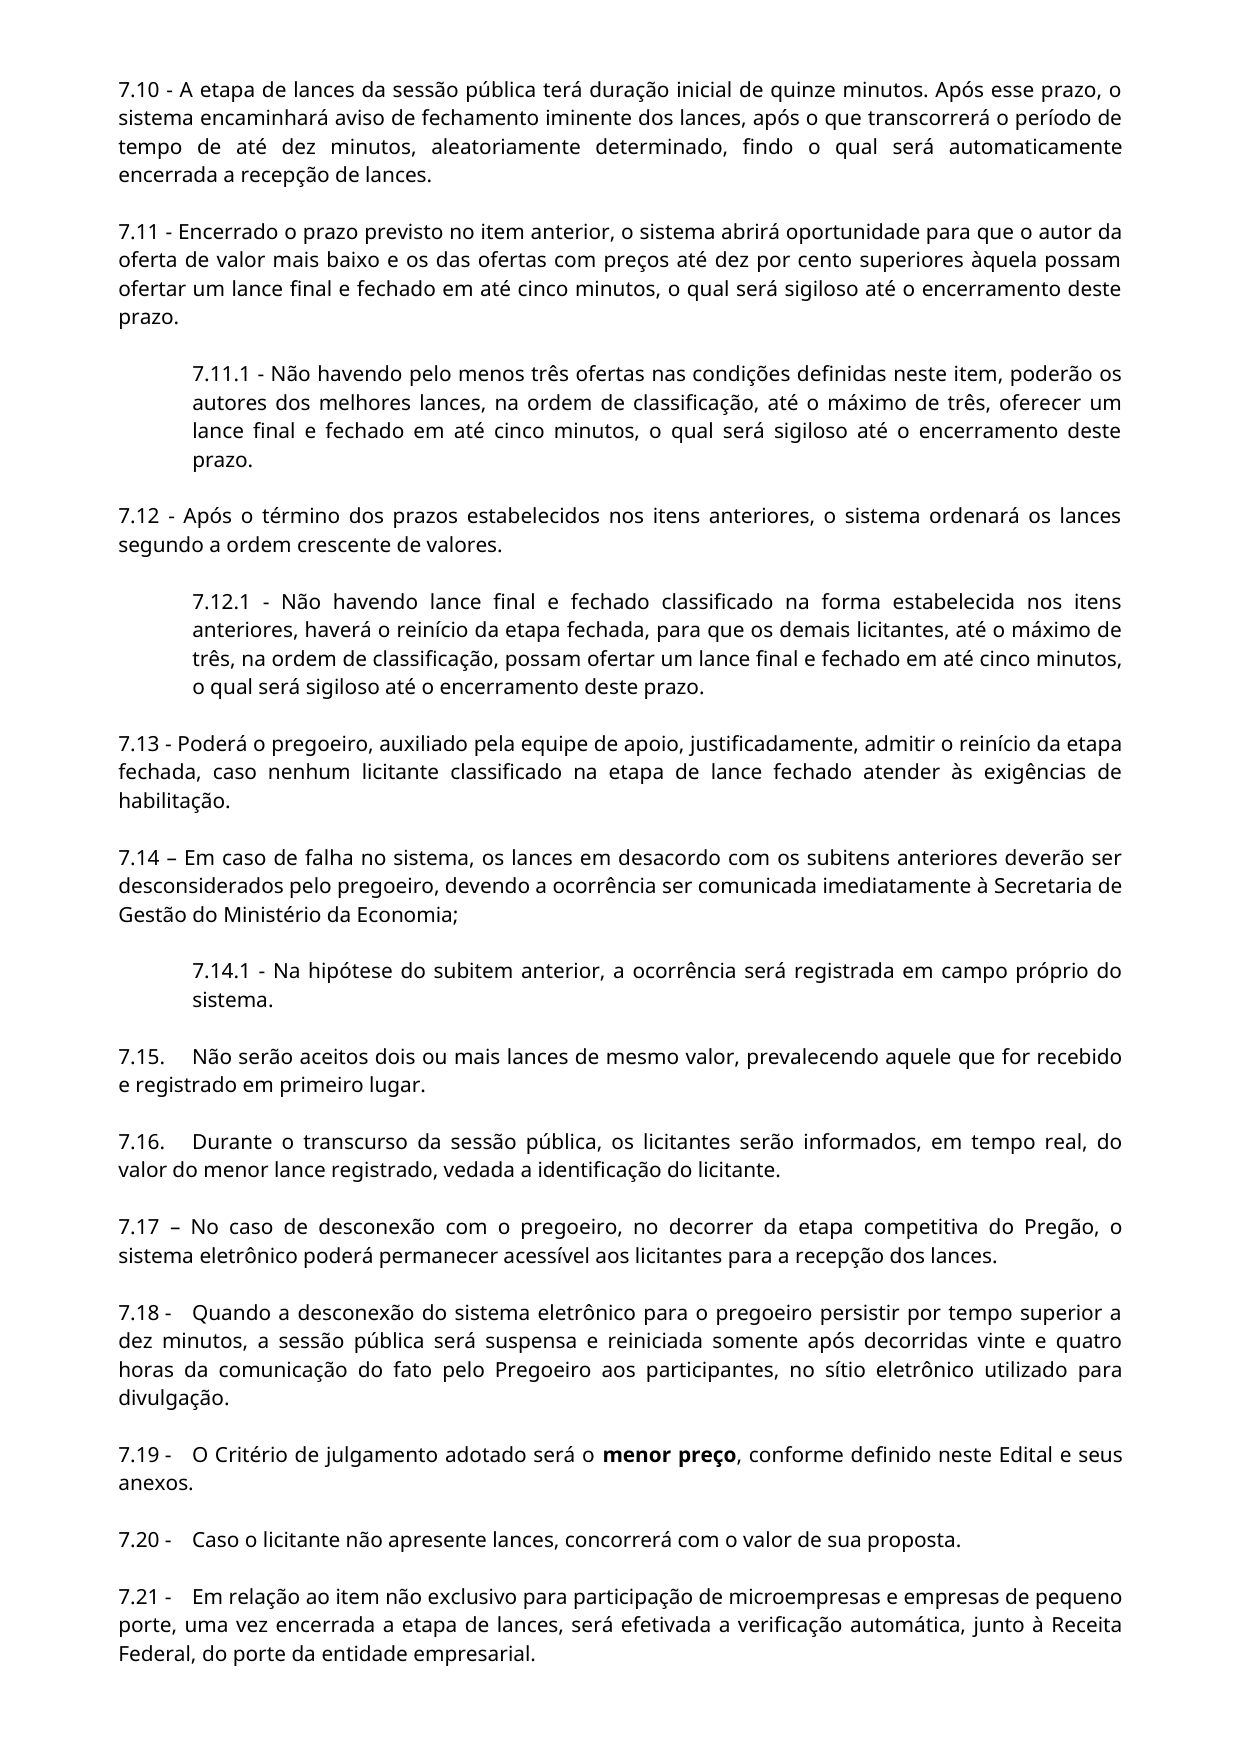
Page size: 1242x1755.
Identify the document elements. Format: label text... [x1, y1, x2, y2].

list 7.11 - Encerrado o prazo previsto no item anterior, o sistema abrirá oportunidade para que o autor da oferta de valor mais baixo e os das ofertas com preços até dez por cento superiores àquela possam ofertar um lance final e fechado em até cinco minutos, o qual será sigiloso até o encerramento deste prazo. [118, 217, 1123, 331]
text 7.17 – No caso de desconexão com o pregoeiro, no decorrer da etapa competitiva do Pregão, o sistema eletrônico poderá permanecer acessível aos licitantes para a recepção dos lances. [118, 1212, 1123, 1269]
list 7.11.1 - Não havendo pelo menos três ofertas nas condições definidas neste item, poderão os autores dos melhores lances, na ordem de classificação, até o máximo de três, oferecer um lance final e fechado em até cinco minutos, o qual será sigiloso até o encerramento deste prazo. [192, 359, 1123, 473]
text 7.15. Não serão aceitos dois ou mais lances de mesmo valor, prevalecendo aquele que for recebido e registrado em primeiro lugar. [118, 1042, 1123, 1099]
text 7.20 - Caso o licitante não apresente lances, concorrerá com o valor de sua proposta. [118, 1525, 1123, 1554]
list 7.13 - Poderá o pregoeiro, auxiliado pela equipe de apoio, justificadamente, admitir o reinício da etapa fechada, caso nenhum licitante classificado na etapa de lance fechado atender às exigências de habilitação. [118, 729, 1123, 814]
text 7.14.1 - Na hipótese do subitem anterior, a ocorrência será registrada em campo próprio do sistema. [192, 957, 1123, 1013]
text 7.16. Durante o transcurso da sessão pública, os licitantes serão informados, em tempo real, do valor do menor lance registrado, vedada a identificação do licitante. [118, 1127, 1123, 1184]
text 7.21 - Em relação ao item não exclusivo para participação de microempresas e empresas de pequeno porte, uma vez encerrada a etapa de lances, será efetivada a verificação automática, junto à Receita Federal, do porte da entidade empresarial. [118, 1582, 1123, 1667]
text 7.18 - Quando a desconexão do sistema eletrônico para o pregoeiro persistir por tempo superior a dez minutos, a sessão pública será suspensa e reiniciada somente após decorridas vinte e quatro horas da comunicação do fato pelo Pregoeiro aos participantes, no sítio eletrônico utilizado para divulgação. [118, 1298, 1123, 1412]
list 7.10 - A etapa de lances da sessão pública terá duração inicial de quinze minutos. Após esse prazo, o sistema encaminhará aviso de fechamento iminente dos lances, após o que transcorrerá o período de tempo de até dez minutos, aleatoriamente determinado, findo o qual será automaticamente encerrada a recepção de lances. [118, 75, 1123, 189]
list 7.12 - Após o término dos prazos estabelecidos nos itens anteriores, o sistema ordenará os lances segundo a ordem crescente de valores. [118, 502, 1123, 558]
text 7.14 – Em caso de falha no sistema, os lances em desacordo com os subitens anteriores deverão ser desconsiderados pelo pregoeiro, devendo a ocorrência ser comunicada imediatamente à Secretaria de Gestão do Ministério da Economia; [118, 843, 1123, 928]
list 7.12.1 - Não havendo lance final e fechado classificado na forma estabelecida nos itens anteriores, haverá o reinício da etapa fechada, para que os demais licitantes, até o máximo de três, na ordem de classificação, possam ofertar um lance final e fechado em até cinco minutos, o qual será sigiloso até o encerramento deste prazo. [192, 587, 1123, 701]
text 7.19 - O Critério de julgamento adotado será o menor preço, conforme definido neste Edital e seus anexos. [118, 1440, 1123, 1497]
